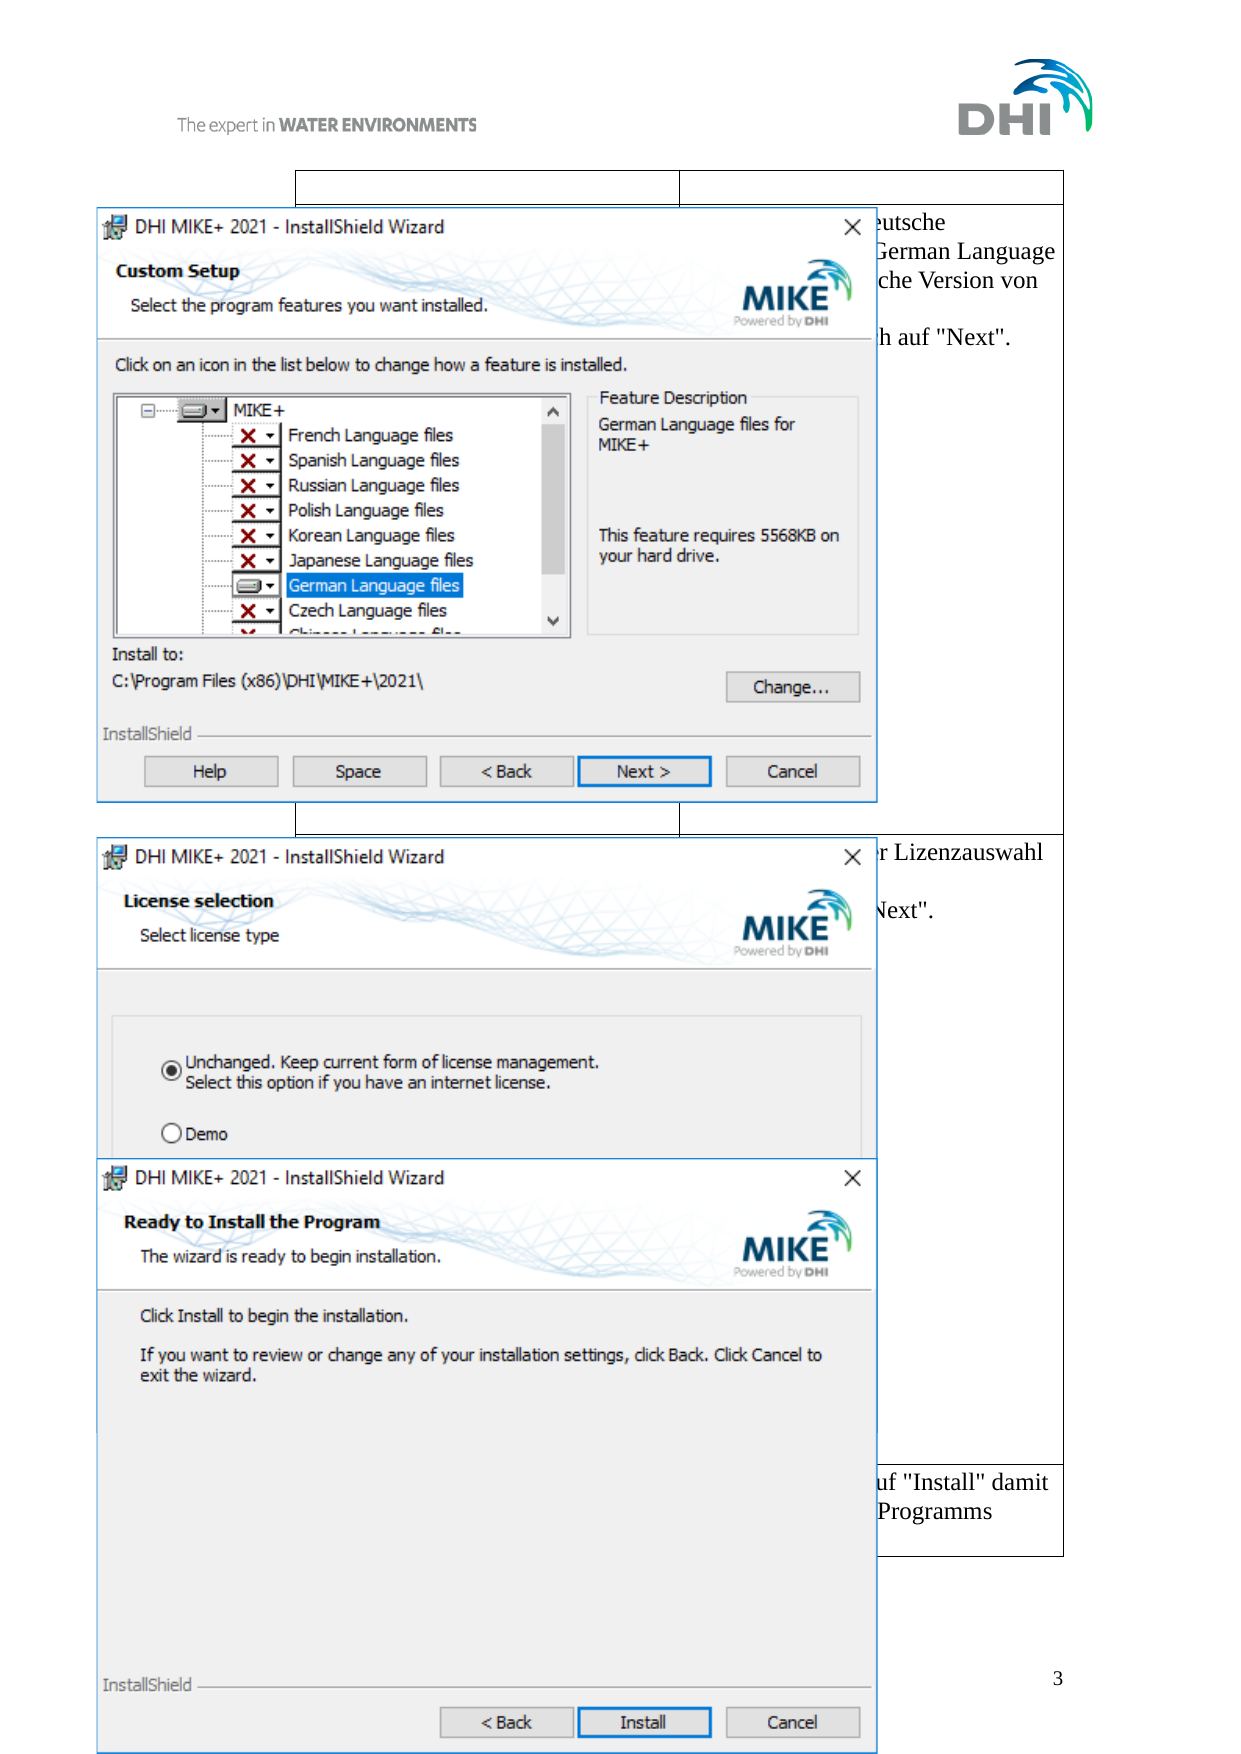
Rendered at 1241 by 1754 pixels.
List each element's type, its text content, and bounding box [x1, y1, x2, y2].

table_cell • Klicken Sie nun auf "Install" damit die Installation des Programms beginnen kann. [878, 1465, 1063, 1556]
table_cell • Wählen Sie das deutsche Sprachpaket aus ("German Language files") um die deutsche Version von MIKE+ zu nutzen. • Klicken Sie danach auf "Next". [680, 205, 1063, 834]
table_cell [296, 171, 679, 204]
picture [96, 207, 878, 803]
picture [96, 837, 878, 1754]
picture [177, 117, 477, 135]
table_cell [680, 171, 1063, 204]
table_cell • Wählen Sie bei der Lizenzauswahl "Unchanged" aus. • Klicken Sie auf "Next". [680, 835, 1063, 1464]
picture [958, 59, 1093, 135]
table_cell [296, 803, 679, 834]
